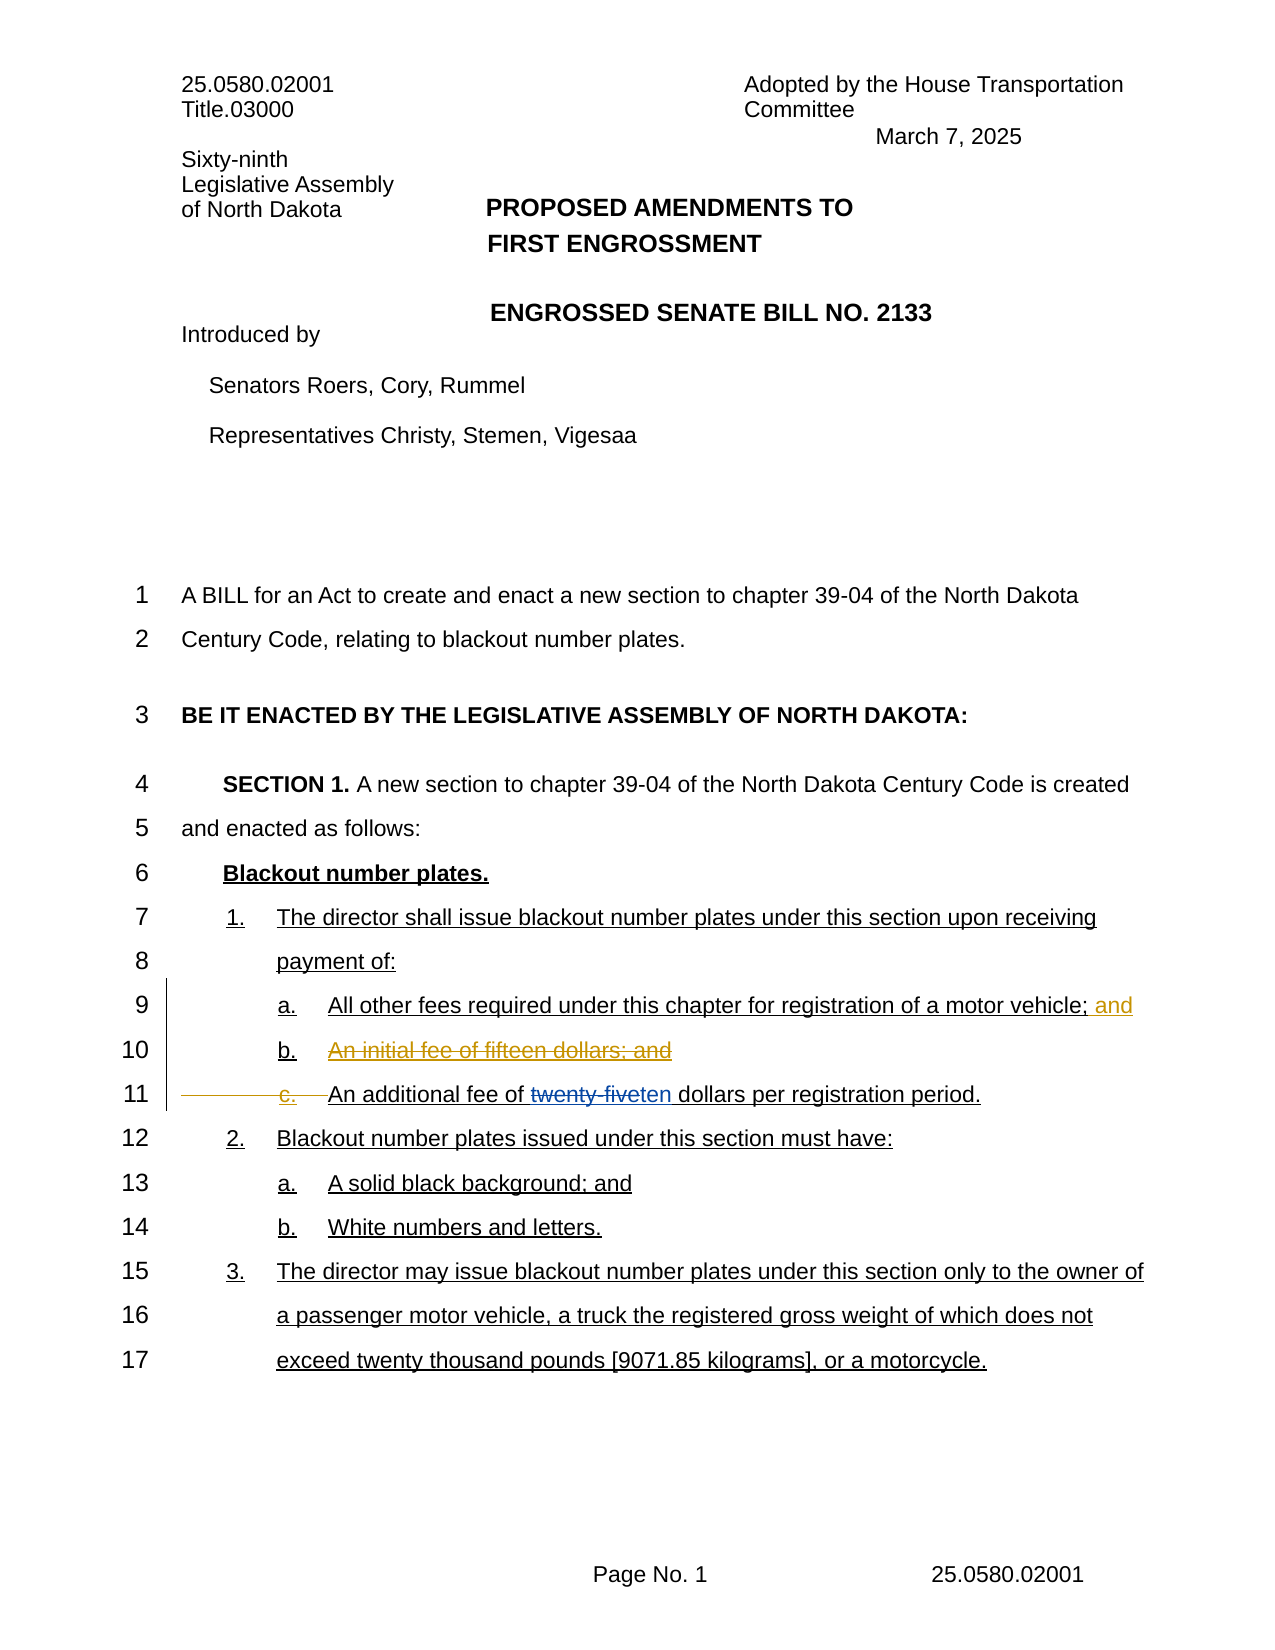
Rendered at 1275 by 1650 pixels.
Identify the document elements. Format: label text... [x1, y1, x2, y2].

text a. All other fees required under this chapter for registration of a motor vehicle; and [181, 978, 1154, 1023]
title ENGROSSED Senate BILL NO. 2133 [490, 297, 932, 326]
text Introduced by [181, 323, 1154, 348]
text 2. Blackout number plates issued under this section must have: [181, 1111, 1154, 1156]
text BE IT ENACTED BY THE LEGISLATIVE ASSEMBLY OF NORTH DAKOTA: [181, 688, 1154, 732]
text a. A solid black background; and [181, 1156, 1154, 1200]
table_header Adopted by the House Transportation Committee [744, 73, 1153, 123]
text Representatives Christy, Stemen, Vigesaa [208, 425, 1154, 448]
title A BILL for an Act to create and enact a new section to chapter 39‑04 of the North Dakota Century Code, relating to blackout number plates. [181, 568, 1154, 657]
text b. An additional fee of ten dollars per registration period. [181, 1023, 1154, 1111]
text Senators Roers, Cory, Rummel [208, 375, 1154, 398]
table_header 25.0580.02001 Title.03000 [181, 73, 744, 123]
subtitle Blackout number plates. [181, 846, 1154, 890]
table_cell Sixty-ninth [181, 123, 744, 173]
table_cell March 7, 2025 [744, 123, 1153, 173]
text 1. The director shall issue blackout number plates under this section upon receiving payment of: [181, 890, 1154, 978]
title PROPOSED AMENDMENTS TO [486, 192, 872, 221]
text 3. The director may issue blackout number plates under this section only to the owner of a passenger motor vehicle, a truck the registered gross weight of which does not exceed twenty thousand pounds [9071.85 kilograms], or a motorcycle. [181, 1244, 1154, 1377]
text SECTION 1. A new section to chapter 39‑04 of the North Dakota Century Code is created and enacted as follows: [181, 757, 1154, 846]
title FIRST ENGROSSMENT [487, 231, 762, 258]
text of North Dakota [181, 198, 1154, 223]
text Legislative Assembly [181, 173, 1154, 198]
text b. White numbers and letters. [181, 1200, 1154, 1244]
